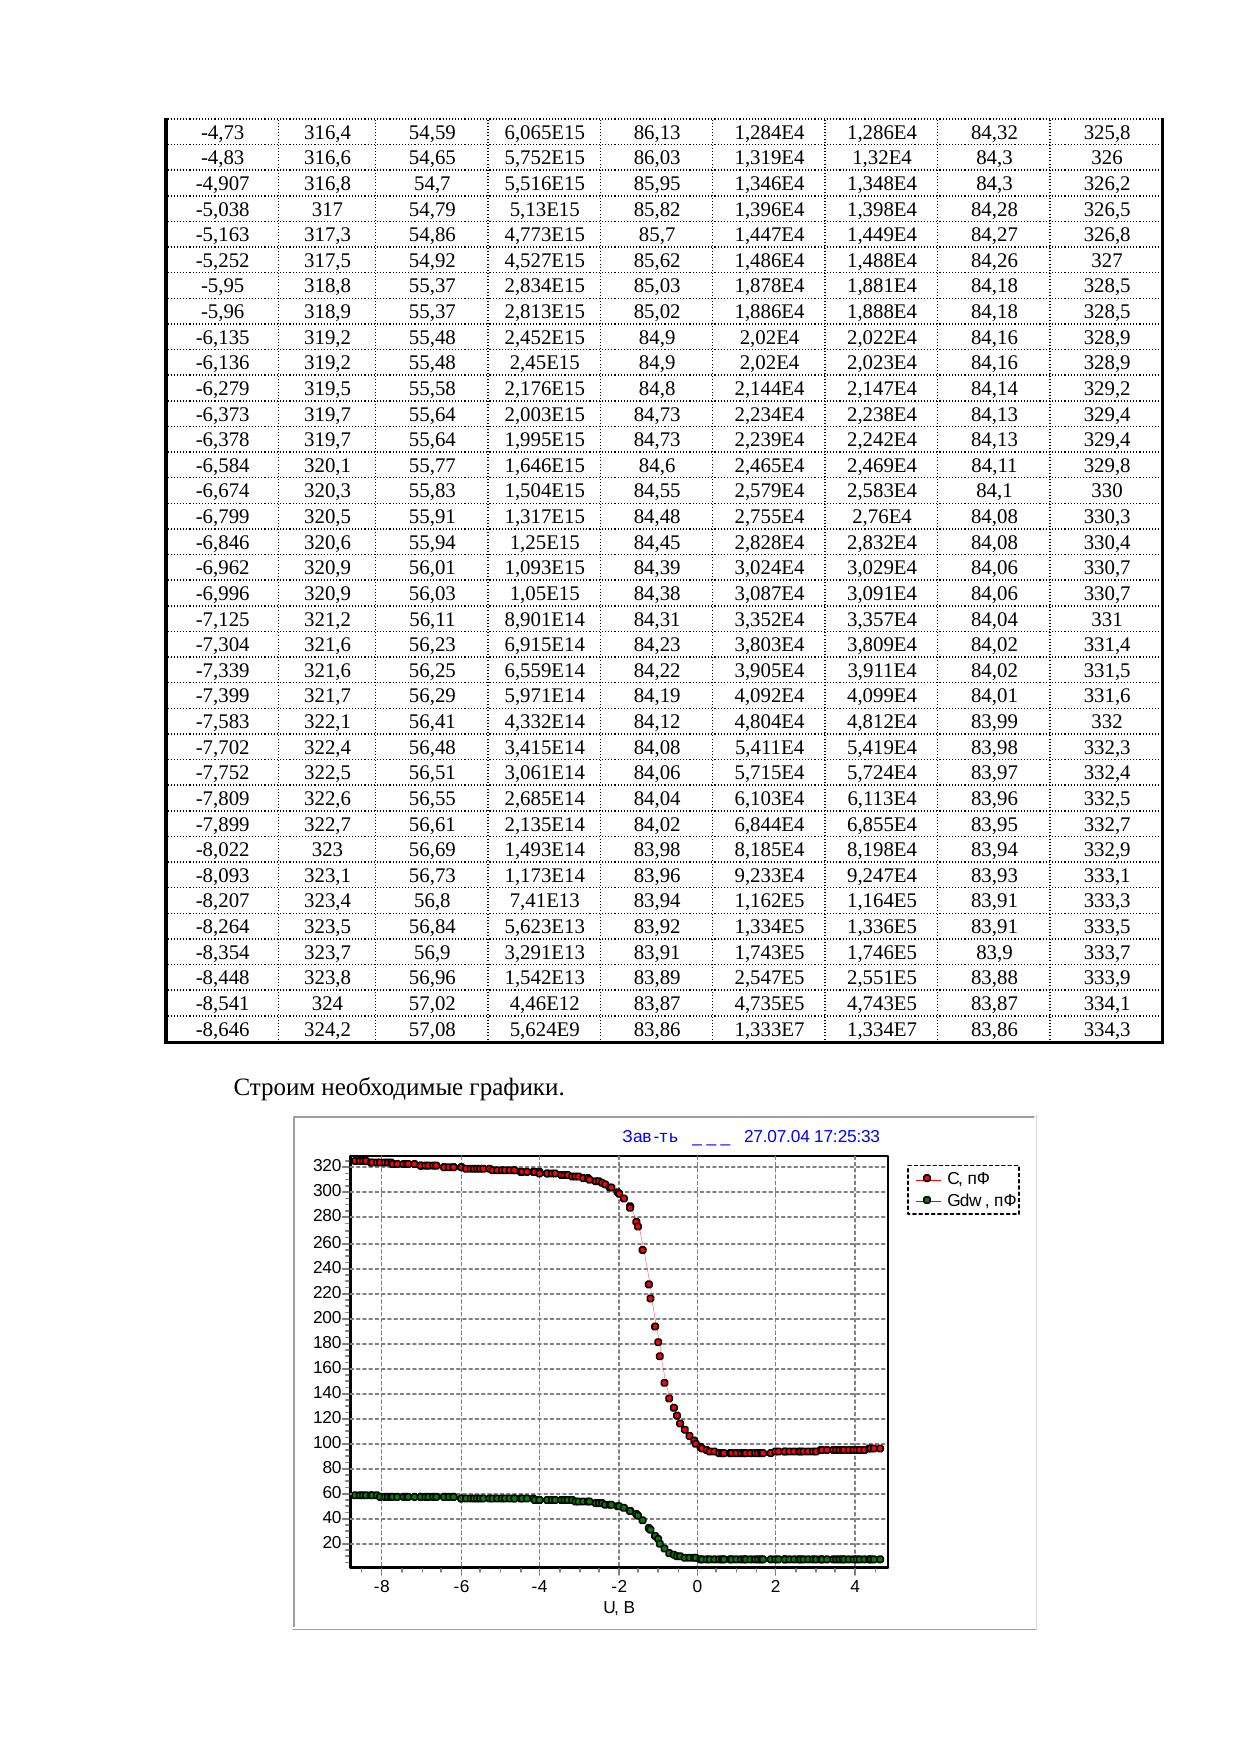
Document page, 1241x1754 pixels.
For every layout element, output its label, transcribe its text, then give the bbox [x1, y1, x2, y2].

text Строим необходимые графики. [177, 1072, 1152, 1101]
table_cell 5,715E4 [713, 759, 825, 784]
table_cell 83,99 [938, 708, 1050, 733]
table_cell 83,89 [600, 964, 713, 989]
table_cell 333,1 [1050, 861, 1161, 887]
table_cell 1,493E14 [488, 836, 600, 861]
table_cell 84,13 [938, 400, 1050, 426]
table_cell 54,59 [376, 118, 488, 144]
table_cell 316,6 [278, 144, 376, 169]
table_cell 2,755E4 [713, 503, 825, 528]
table_cell 84,08 [600, 733, 713, 759]
table_cell 2,834E15 [488, 272, 600, 297]
table_cell 317,3 [278, 221, 376, 246]
table_cell 326,2 [1050, 169, 1161, 195]
table_cell 83,95 [938, 810, 1050, 836]
table_cell 84,18 [938, 298, 1050, 323]
table_cell 1,888E4 [825, 298, 938, 323]
table_cell 5,419E4 [825, 733, 938, 759]
table_cell -4,907 [168, 169, 278, 195]
table_cell 1,447E4 [713, 221, 825, 246]
table_cell 317 [278, 195, 376, 221]
table_cell 324 [278, 989, 376, 1015]
table_cell 56,25 [376, 656, 488, 682]
table_cell 84,31 [600, 605, 713, 631]
table_cell 84,06 [938, 579, 1050, 605]
table_cell 84,04 [600, 784, 713, 810]
table_cell 3,087E4 [713, 579, 825, 605]
table_cell 319,5 [278, 374, 376, 400]
table_cell 84,9 [600, 323, 713, 349]
table_cell 1,286E4 [825, 118, 938, 144]
table_cell 1,746E5 [825, 938, 938, 964]
table_cell 329,2 [1050, 374, 1161, 400]
table_cell 83,96 [938, 784, 1050, 810]
table_cell 3,357E4 [825, 605, 938, 631]
table_cell 2,813E15 [488, 298, 600, 323]
table_cell 84,39 [600, 554, 713, 579]
table_cell 3,803E4 [713, 631, 825, 656]
table_cell 56,03 [376, 579, 488, 605]
table_cell 329,4 [1050, 426, 1161, 451]
table_cell 83,98 [938, 733, 1050, 759]
table_cell -6,584 [168, 451, 278, 477]
table_cell 83,97 [938, 759, 1050, 784]
table_cell 330,7 [1050, 579, 1161, 605]
table_cell 326,8 [1050, 221, 1161, 246]
table_cell 4,46E12 [488, 989, 600, 1015]
table_cell 332,7 [1050, 810, 1161, 836]
table_cell 56,11 [376, 605, 488, 631]
table_cell 2,02E4 [713, 349, 825, 374]
table_cell 2,023E4 [825, 349, 938, 374]
table_cell 1,542E13 [488, 964, 600, 989]
table_cell 3,911E4 [825, 656, 938, 682]
table_cell 55,91 [376, 503, 488, 528]
table_cell 1,398E4 [825, 195, 938, 221]
table_cell -4,83 [168, 144, 278, 169]
table_cell 83,91 [938, 887, 1050, 912]
table_cell 84,02 [938, 656, 1050, 682]
table_cell -4,73 [168, 118, 278, 144]
table_cell 333,5 [1050, 913, 1161, 938]
table_cell 2,828E4 [713, 528, 825, 554]
table_cell 1,646E15 [488, 451, 600, 477]
table_cell 2,685E14 [488, 784, 600, 810]
table_cell 4,735E5 [713, 989, 825, 1015]
table_cell 54,86 [376, 221, 488, 246]
table_cell 2,239E4 [713, 426, 825, 451]
table_cell 4,743E5 [825, 989, 938, 1015]
table_cell -6,674 [168, 477, 278, 502]
table_cell 332,5 [1050, 784, 1161, 810]
table_cell 5,13E15 [488, 195, 600, 221]
table_cell 2,176E15 [488, 374, 600, 400]
table_cell 5,724E4 [825, 759, 938, 784]
table_cell 1,333E7 [713, 1015, 825, 1041]
table_cell 84,1 [938, 477, 1050, 502]
table_cell 83,88 [938, 964, 1050, 989]
table_cell 332,4 [1050, 759, 1161, 784]
table_cell 2,583E4 [825, 477, 938, 502]
table_cell 84,73 [600, 426, 713, 451]
table_cell 318,9 [278, 298, 376, 323]
table_cell 4,092E4 [713, 682, 825, 707]
table_cell 2,003E15 [488, 400, 600, 426]
table_cell 316,8 [278, 169, 376, 195]
table_cell 2,551E5 [825, 964, 938, 989]
table_cell 331,5 [1050, 656, 1161, 682]
table_cell 322,5 [278, 759, 376, 784]
table_cell -6,378 [168, 426, 278, 451]
table_cell 323 [278, 836, 376, 861]
table_cell 328,5 [1050, 272, 1161, 297]
table_cell 3,029E4 [825, 554, 938, 579]
table_cell 1,05E15 [488, 579, 600, 605]
table_cell 320,5 [278, 503, 376, 528]
table_cell 1,878E4 [713, 272, 825, 297]
table_cell 83,92 [600, 913, 713, 938]
table_cell 84,13 [938, 426, 1050, 451]
table_cell 56,8 [376, 887, 488, 912]
table_cell 83,91 [938, 913, 1050, 938]
table_cell 333,3 [1050, 887, 1161, 912]
table_cell -5,96 [168, 298, 278, 323]
table_cell 326 [1050, 144, 1161, 169]
table_cell -7,752 [168, 759, 278, 784]
table_cell 84,22 [600, 656, 713, 682]
table_cell 83,96 [600, 861, 713, 887]
table_cell 328,9 [1050, 349, 1161, 374]
table_cell 57,08 [376, 1015, 488, 1041]
table_cell 4,812E4 [825, 708, 938, 733]
table_cell 3,415E14 [488, 733, 600, 759]
table_cell 84,6 [600, 451, 713, 477]
table_cell 2,02E4 [713, 323, 825, 349]
table_cell 323,7 [278, 938, 376, 964]
table_cell 1,336E5 [825, 913, 938, 938]
table_cell 56,23 [376, 631, 488, 656]
table_cell 56,84 [376, 913, 488, 938]
table_cell 323,5 [278, 913, 376, 938]
table_cell -8,264 [168, 913, 278, 938]
table_cell -8,646 [168, 1015, 278, 1041]
table_cell 1,486E4 [713, 246, 825, 272]
table_cell 323,4 [278, 887, 376, 912]
table_cell 85,95 [600, 169, 713, 195]
table_cell -8,207 [168, 887, 278, 912]
table_cell 2,469E4 [825, 451, 938, 477]
table_cell 1,319E4 [713, 144, 825, 169]
table_cell 84,27 [938, 221, 1050, 246]
table_cell 84,06 [600, 759, 713, 784]
table_cell 331,6 [1050, 682, 1161, 707]
table_cell -6,136 [168, 349, 278, 374]
table_cell 316,4 [278, 118, 376, 144]
table_cell 84,28 [938, 195, 1050, 221]
table_cell 84,45 [600, 528, 713, 554]
table_cell 86,13 [600, 118, 713, 144]
table_cell 331 [1050, 605, 1161, 631]
table_cell 3,905E4 [713, 656, 825, 682]
table_cell 2,135E14 [488, 810, 600, 836]
table_cell 1,284E4 [713, 118, 825, 144]
table_cell 328,9 [1050, 323, 1161, 349]
table_cell 322,6 [278, 784, 376, 810]
table_cell 84,02 [938, 631, 1050, 656]
table_cell 84,08 [938, 528, 1050, 554]
table_cell 330,3 [1050, 503, 1161, 528]
table_cell -5,252 [168, 246, 278, 272]
table_cell -7,399 [168, 682, 278, 707]
table_cell 1,334E5 [713, 913, 825, 938]
table_cell 330,7 [1050, 554, 1161, 579]
table_cell 6,915E14 [488, 631, 600, 656]
table_cell 2,76E4 [825, 503, 938, 528]
table_cell 334,1 [1050, 989, 1161, 1015]
table_cell 56,41 [376, 708, 488, 733]
table_cell 1,995E15 [488, 426, 600, 451]
table_cell 4,773E15 [488, 221, 600, 246]
table_cell 333,9 [1050, 964, 1161, 989]
table_cell -7,125 [168, 605, 278, 631]
table_cell 5,971E14 [488, 682, 600, 707]
table_cell -8,022 [168, 836, 278, 861]
table_cell 84,3 [938, 144, 1050, 169]
table_cell 2,147E4 [825, 374, 938, 400]
table_cell 85,62 [600, 246, 713, 272]
table_cell 332,9 [1050, 836, 1161, 861]
table_cell 84,11 [938, 451, 1050, 477]
table_cell 320,9 [278, 554, 376, 579]
table_cell 8,185E4 [713, 836, 825, 861]
table_cell 83,86 [938, 1015, 1050, 1041]
table_cell 6,065E15 [488, 118, 600, 144]
table_cell 84,06 [938, 554, 1050, 579]
table_cell 321,6 [278, 656, 376, 682]
table_cell 328,5 [1050, 298, 1161, 323]
table_cell 55,37 [376, 272, 488, 297]
table_cell 56,29 [376, 682, 488, 707]
table_cell 1,886E4 [713, 298, 825, 323]
table_cell 56,48 [376, 733, 488, 759]
table_cell 1,348E4 [825, 169, 938, 195]
table_cell 318,8 [278, 272, 376, 297]
table_cell 323,8 [278, 964, 376, 989]
table_cell 6,103E4 [713, 784, 825, 810]
table_cell 334,3 [1050, 1015, 1161, 1041]
table_cell 9,247E4 [825, 861, 938, 887]
table_cell -6,996 [168, 579, 278, 605]
table_cell 322,4 [278, 733, 376, 759]
table_cell 2,579E4 [713, 477, 825, 502]
table_cell 84,3 [938, 169, 1050, 195]
table_cell 4,527E15 [488, 246, 600, 272]
table_cell 1,25E15 [488, 528, 600, 554]
table_cell 1,317E15 [488, 503, 600, 528]
table_cell 1,504E15 [488, 477, 600, 502]
table_cell 5,752E15 [488, 144, 600, 169]
table_cell -7,583 [168, 708, 278, 733]
table_cell 54,7 [376, 169, 488, 195]
table_cell 84,38 [600, 579, 713, 605]
table_cell 84,14 [938, 374, 1050, 400]
table_cell 9,233E4 [713, 861, 825, 887]
table_cell 55,37 [376, 298, 488, 323]
table_cell 55,77 [376, 451, 488, 477]
table_cell 7,41E13 [488, 887, 600, 912]
table_cell 56,69 [376, 836, 488, 861]
table_cell 2,832E4 [825, 528, 938, 554]
table_cell 83,87 [938, 989, 1050, 1015]
table_cell 5,624E9 [488, 1015, 600, 1041]
table_cell 83,94 [600, 887, 713, 912]
table_cell -7,339 [168, 656, 278, 682]
table_cell 84,48 [600, 503, 713, 528]
table_cell 55,64 [376, 400, 488, 426]
table_cell 4,099E4 [825, 682, 938, 707]
table_cell -8,354 [168, 938, 278, 964]
table_cell 54,92 [376, 246, 488, 272]
table_cell 320,9 [278, 579, 376, 605]
table_cell -8,541 [168, 989, 278, 1015]
table_cell 5,623E13 [488, 913, 600, 938]
table_cell -6,135 [168, 323, 278, 349]
table_cell -6,373 [168, 400, 278, 426]
table_cell 326,5 [1050, 195, 1161, 221]
table_cell 3,809E4 [825, 631, 938, 656]
table_cell 322,1 [278, 708, 376, 733]
table_cell 331,4 [1050, 631, 1161, 656]
table_cell 319,2 [278, 349, 376, 374]
table_cell 84,8 [600, 374, 713, 400]
table_cell -5,038 [168, 195, 278, 221]
table_cell 84,16 [938, 349, 1050, 374]
table_cell 321,6 [278, 631, 376, 656]
table_cell 86,03 [600, 144, 713, 169]
table_cell 56,55 [376, 784, 488, 810]
table_cell 317,5 [278, 246, 376, 272]
table_cell 323,1 [278, 861, 376, 887]
table_cell -6,962 [168, 554, 278, 579]
table_cell 319,2 [278, 323, 376, 349]
table_cell 85,7 [600, 221, 713, 246]
table_cell 2,45E15 [488, 349, 600, 374]
table_cell 8,901E14 [488, 605, 600, 631]
table_cell 1,173E14 [488, 861, 600, 887]
table_cell 1,164E5 [825, 887, 938, 912]
table_cell 84,26 [938, 246, 1050, 272]
table_cell 4,332E14 [488, 708, 600, 733]
table_cell 56,73 [376, 861, 488, 887]
table_cell 83,98 [600, 836, 713, 861]
table_cell 319,7 [278, 400, 376, 426]
table_cell 85,03 [600, 272, 713, 297]
table_cell 55,48 [376, 349, 488, 374]
table_cell 2,242E4 [825, 426, 938, 451]
table_cell -7,899 [168, 810, 278, 836]
table_cell 3,091E4 [825, 579, 938, 605]
table_cell 84,18 [938, 272, 1050, 297]
table_cell 84,16 [938, 323, 1050, 349]
table_cell 320,1 [278, 451, 376, 477]
table_cell -8,093 [168, 861, 278, 887]
table_cell -5,163 [168, 221, 278, 246]
table_cell 55,64 [376, 426, 488, 451]
table_cell -7,304 [168, 631, 278, 656]
table_cell 84,12 [600, 708, 713, 733]
table_cell 83,87 [600, 989, 713, 1015]
table_cell 2,144E4 [713, 374, 825, 400]
table_cell 3,061E14 [488, 759, 600, 784]
table_cell 2,452E15 [488, 323, 600, 349]
table_cell 6,113E4 [825, 784, 938, 810]
table_cell 3,024E4 [713, 554, 825, 579]
table_cell -6,279 [168, 374, 278, 400]
table_cell 57,02 [376, 989, 488, 1015]
table_cell 56,61 [376, 810, 488, 836]
table_cell 85,02 [600, 298, 713, 323]
table_cell 2,022E4 [825, 323, 938, 349]
table_cell 56,9 [376, 938, 488, 964]
table_cell 83,94 [938, 836, 1050, 861]
table_cell 84,23 [600, 631, 713, 656]
table_cell 6,559E14 [488, 656, 600, 682]
table_cell 1,396E4 [713, 195, 825, 221]
table_cell 84,55 [600, 477, 713, 502]
table_cell 1,449E4 [825, 221, 938, 246]
table_cell 2,547E5 [713, 964, 825, 989]
table_cell 325,8 [1050, 118, 1161, 144]
table_cell 1,162E5 [713, 887, 825, 912]
table_cell -7,809 [168, 784, 278, 810]
table_cell 84,02 [600, 810, 713, 836]
table_cell 322,7 [278, 810, 376, 836]
table_cell 327 [1050, 246, 1161, 272]
table_cell 55,94 [376, 528, 488, 554]
table_cell 5,516E15 [488, 169, 600, 195]
table_cell 321,7 [278, 682, 376, 707]
table_cell 1,881E4 [825, 272, 938, 297]
table_cell 1,346E4 [713, 169, 825, 195]
table_cell 83,93 [938, 861, 1050, 887]
table_cell 84,01 [938, 682, 1050, 707]
table_cell -6,799 [168, 503, 278, 528]
table_cell 85,82 [600, 195, 713, 221]
table_cell 3,291E13 [488, 938, 600, 964]
table_cell 1,334E7 [825, 1015, 938, 1041]
table_cell 319,7 [278, 426, 376, 451]
table_cell 329,8 [1050, 451, 1161, 477]
table_cell 1,093E15 [488, 554, 600, 579]
table_cell 2,238E4 [825, 400, 938, 426]
table_cell 332,3 [1050, 733, 1161, 759]
table_cell 6,855E4 [825, 810, 938, 836]
table_cell 55,58 [376, 374, 488, 400]
table_cell -7,702 [168, 733, 278, 759]
table_cell -8,448 [168, 964, 278, 989]
table_cell 330 [1050, 477, 1161, 502]
table_cell 84,08 [938, 503, 1050, 528]
table_cell 4,804E4 [713, 708, 825, 733]
table_cell 84,73 [600, 400, 713, 426]
table_cell 83,86 [600, 1015, 713, 1041]
table_cell 55,83 [376, 477, 488, 502]
table_cell 329,4 [1050, 400, 1161, 426]
table_cell 6,844E4 [713, 810, 825, 836]
table_cell 2,234E4 [713, 400, 825, 426]
table_cell 3,352E4 [713, 605, 825, 631]
table_cell 1,743E5 [713, 938, 825, 964]
table_cell 320,3 [278, 477, 376, 502]
table_cell -5,95 [168, 272, 278, 297]
table_cell 324,2 [278, 1015, 376, 1041]
table_cell 56,96 [376, 964, 488, 989]
table_cell 320,6 [278, 528, 376, 554]
table_cell 2,465E4 [713, 451, 825, 477]
table_cell 321,2 [278, 605, 376, 631]
table_cell 84,32 [938, 118, 1050, 144]
table_cell 84,19 [600, 682, 713, 707]
table_cell 54,79 [376, 195, 488, 221]
table_cell 333,7 [1050, 938, 1161, 964]
table_cell 330,4 [1050, 528, 1161, 554]
table_cell 55,48 [376, 323, 488, 349]
table_cell 83,9 [938, 938, 1050, 964]
table_cell 83,91 [600, 938, 713, 964]
table_cell 54,65 [376, 144, 488, 169]
table_cell 84,04 [938, 605, 1050, 631]
table_cell 5,411E4 [713, 733, 825, 759]
table_cell -6,846 [168, 528, 278, 554]
table_cell 332 [1050, 708, 1161, 733]
table_cell 1,32E4 [825, 144, 938, 169]
table_cell 56,01 [376, 554, 488, 579]
table_cell 84,9 [600, 349, 713, 374]
table_cell 8,198E4 [825, 836, 938, 861]
table_cell 1,488E4 [825, 246, 938, 272]
table_cell 56,51 [376, 759, 488, 784]
